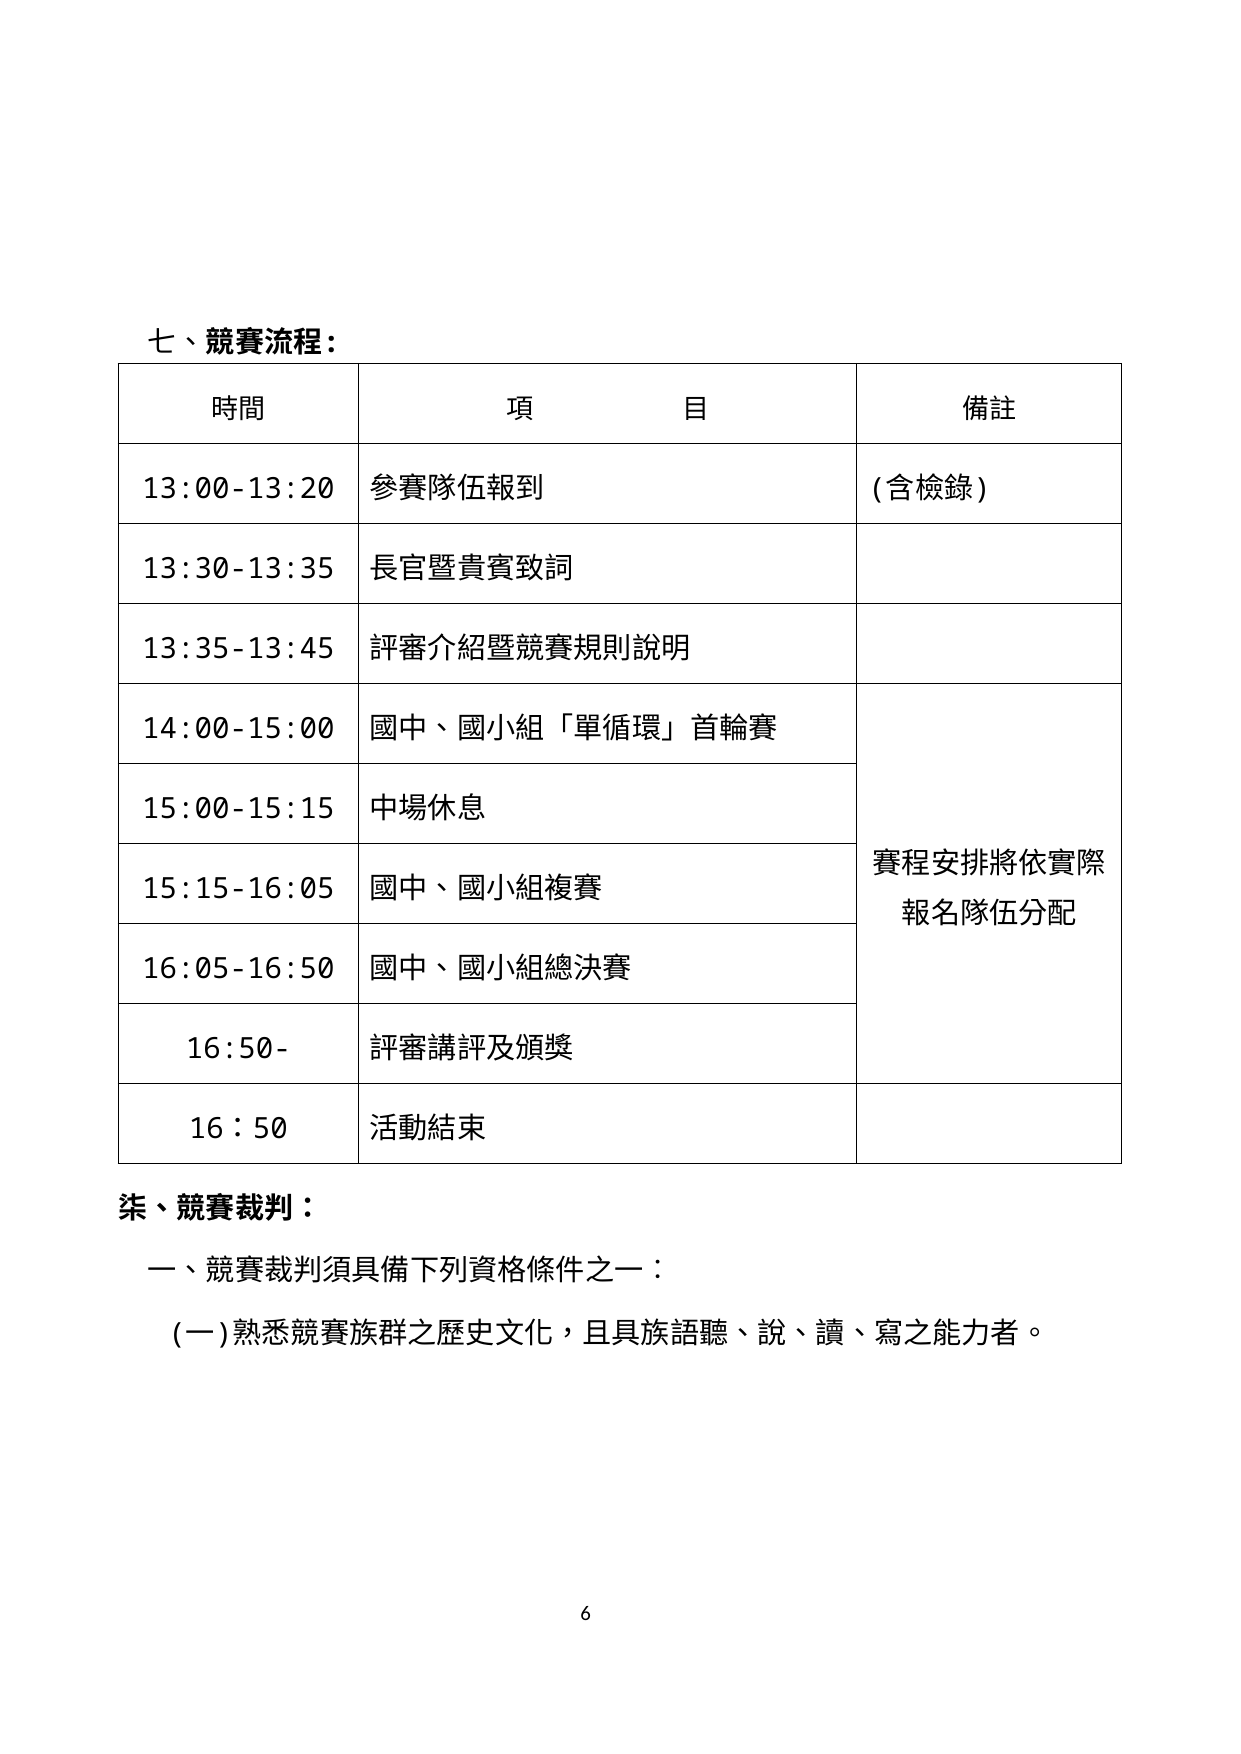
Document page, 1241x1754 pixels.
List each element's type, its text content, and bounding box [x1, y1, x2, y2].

text 一、競賽裁判須具備下列資格條件之一︰ [118, 1226, 1053, 1289]
table_cell 長官暨貴賓致詞 [359, 524, 856, 603]
table_cell 參賽隊伍報到 [359, 444, 856, 523]
table_cell 活動結束 [359, 1084, 856, 1163]
table_cell 14:00-15:00 [119, 684, 358, 763]
table_cell 13:35-13:45 [119, 604, 358, 683]
table_header 時間 [119, 364, 358, 443]
table_cell 13:30-13:35 [119, 524, 358, 603]
text 七、競賽流程: [118, 313, 1053, 363]
table_header 項 目 [359, 364, 856, 443]
table_cell 評審介紹暨競賽規則說明 [359, 604, 856, 683]
text 柒、競賽裁判： [118, 1164, 1053, 1226]
table_cell 15:00-15:15 [119, 764, 358, 843]
table_cell 國中、國小組「單循環」首輪賽 [359, 684, 856, 763]
table_cell 評審講評及頒獎 [359, 1004, 856, 1083]
table_cell 國中、國小組總決賽 [359, 924, 856, 1003]
table_cell 賽程安排將依實際 報名隊伍分配 [857, 684, 1121, 1083]
table_cell (含檢錄) [857, 444, 1121, 523]
text (一)熟悉競賽族群之歷史文化，且具族語聽、說、讀、寫之能力者。 [168, 1289, 1053, 1351]
table_cell [857, 1084, 1121, 1163]
table_cell [857, 604, 1121, 683]
table_cell 國中、國小組複賽 [359, 844, 856, 923]
table_cell 16:50- [119, 1004, 358, 1083]
table_cell 16：50 [119, 1084, 358, 1163]
table_header 備註 [857, 364, 1121, 443]
table_cell 中場休息 [359, 764, 856, 843]
table_cell 15:15-16:05 [119, 844, 358, 923]
table_cell 13:00-13:20 [119, 444, 358, 523]
table_cell 16:05-16:50 [119, 924, 358, 1003]
table_cell [857, 524, 1121, 603]
